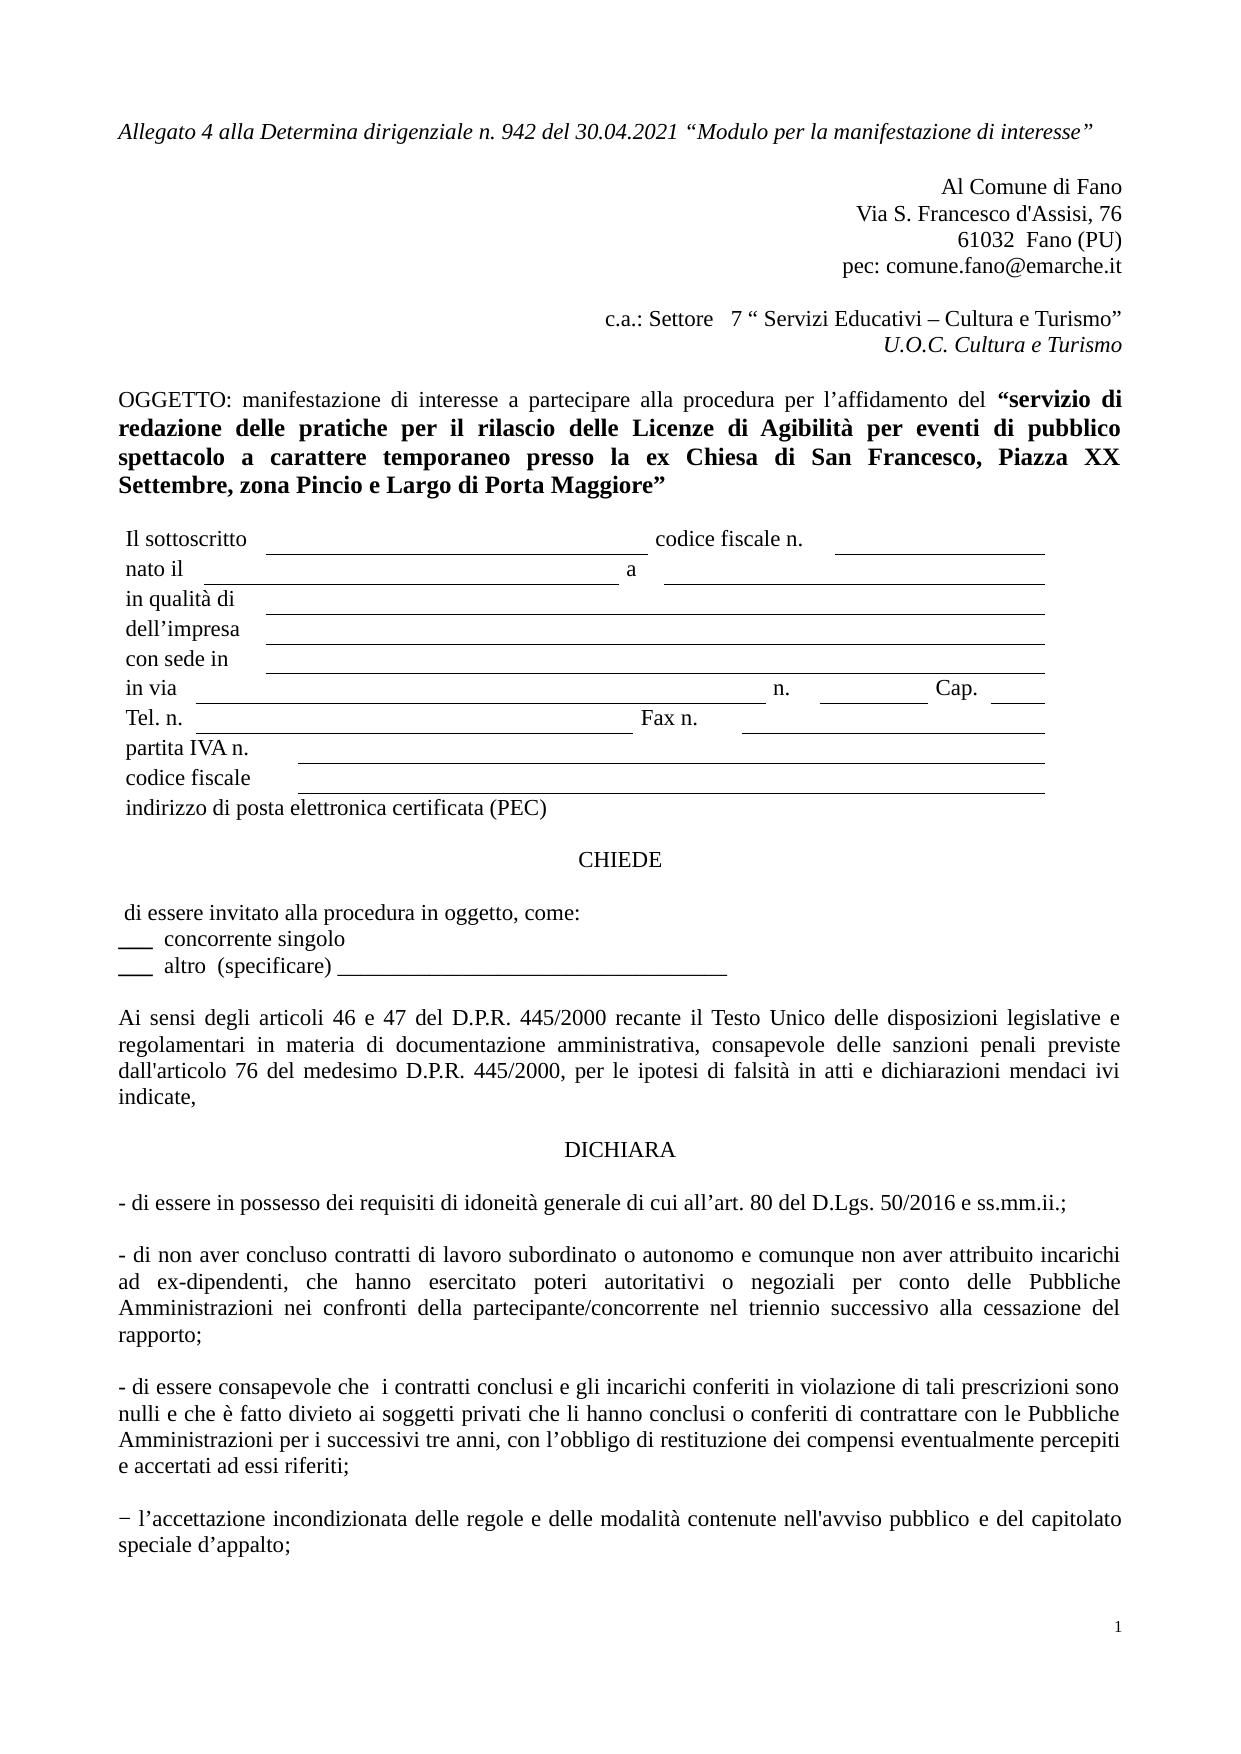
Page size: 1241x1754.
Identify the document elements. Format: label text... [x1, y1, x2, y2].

text CHIEDE [118, 846, 1122, 873]
text Ai sensi degli articoli 46 e 47 del D.P.R. 445/2000 recante il Testo Unico delle disposizioni legislative e regolamentari in materia di documentazione amministrativa, consapevole delle sanzioni penali previste dall'articolo 76 del medesimo D.P.R. 445/2000, per le ipotesi di falsità in atti e dichiarazioni mendaci ivi indicate, [118, 1004, 1122, 1110]
text ___ altro (specificare) __________________________________ [118, 952, 1122, 978]
table_cell dell’impresa [118, 614, 266, 643]
table_header [266, 525, 648, 554]
text DICHIARA [118, 1136, 1122, 1162]
text Allegato 4 alla Determina dirigenziale n. 942 del 30.04.2021 “Modulo per la manifestazione di interesse” [118, 118, 1122, 144]
table_cell [820, 674, 928, 703]
table_cell [266, 615, 1045, 643]
text - di essere in possesso dei requisiti di idoneità generale di cui all’art. 80 del D.Lgs. 50/2016 e ss.mm.ii.; [118, 1189, 1122, 1215]
table_cell nato il [118, 554, 204, 584]
table_cell [298, 764, 1045, 792]
table_cell [664, 554, 1045, 584]
text c.a.: Settore 7 “ Servizi Educativi – Cultura e Turismo” [118, 305, 1122, 331]
table_cell in qualità di [118, 584, 266, 614]
text di essere invitato alla procedura in oggetto, come: [118, 899, 1122, 925]
text ­___ concorrente singolo [118, 925, 1122, 952]
table_cell a [619, 554, 663, 584]
table_cell [266, 645, 1045, 673]
table_cell [266, 584, 1045, 614]
table_cell Fax n. [633, 704, 742, 733]
text Al Comune di Fano [118, 173, 1122, 199]
table_cell codice fiscale [118, 763, 298, 792]
table_cell [196, 673, 766, 703]
table_cell [742, 703, 1045, 733]
table_cell [298, 733, 1045, 763]
table_cell Cap. [928, 674, 991, 703]
text pec: comune.fano@emarche.it [118, 252, 1122, 279]
table_cell [196, 704, 633, 733]
table_cell con sede in [118, 644, 266, 673]
table_cell indirizzo di posta elettronica certificata (PEC) [118, 793, 1045, 820]
table_cell Tel. n. [118, 703, 196, 733]
text Via S. Francesco d'Assisi, 76 [118, 199, 1122, 226]
text 61032 Fano (PU) [118, 226, 1122, 252]
text U.O.C. Cultura e Turismo [118, 331, 1122, 358]
table_header Il sottoscritto [118, 525, 266, 554]
table_cell partita IVA n. [118, 733, 298, 763]
list − l’accettazione incondizionata delle regole e delle modalità contenute nell'avviso pubblico e del capitolato speciale d’appalto; [118, 1505, 1122, 1558]
table_cell in via [118, 673, 196, 703]
list - di non aver concluso contratti di lavoro subordinato o autonomo e comunque non aver attribuito incarichi ad ex-dipendenti, che hanno esercitato poteri autoritativi o negoziali per conto delle Pubbliche Amministrazioni nei confronti della partecipante/concorrente nel triennio successivo alla cessazione del rapporto; [118, 1242, 1122, 1347]
table_cell [991, 674, 1045, 703]
table_header codice fiscale n. [648, 525, 835, 554]
table_cell [204, 554, 619, 584]
text - di essere consapevole che i contratti conclusi e gli incarichi conferiti in violazione di tali prescrizioni sono nulli e che è fatto divieto ai soggetti privati che li hanno conclusi o conferiti di contrattare con le Pubbliche Amministrazioni per i successivi tre anni, con l’obbligo di restituzione dei compensi eventualmente percepiti e accertati ad essi riferiti; [118, 1373, 1122, 1479]
table_header [835, 525, 1045, 554]
text OGGETTO: manifestazione di interesse a partecipare alla procedura per l’affidamento del “servizio di redazione delle pratiche per il rilascio delle Licenze di Agibilità per eventi di pubblico spettacolo a carattere temporaneo presso la ex Chiesa di San Francesco, Piazza XX Settembre, zona Pincio e Largo di Porta Maggiore” [118, 384, 1122, 499]
table_cell n. [766, 674, 820, 703]
